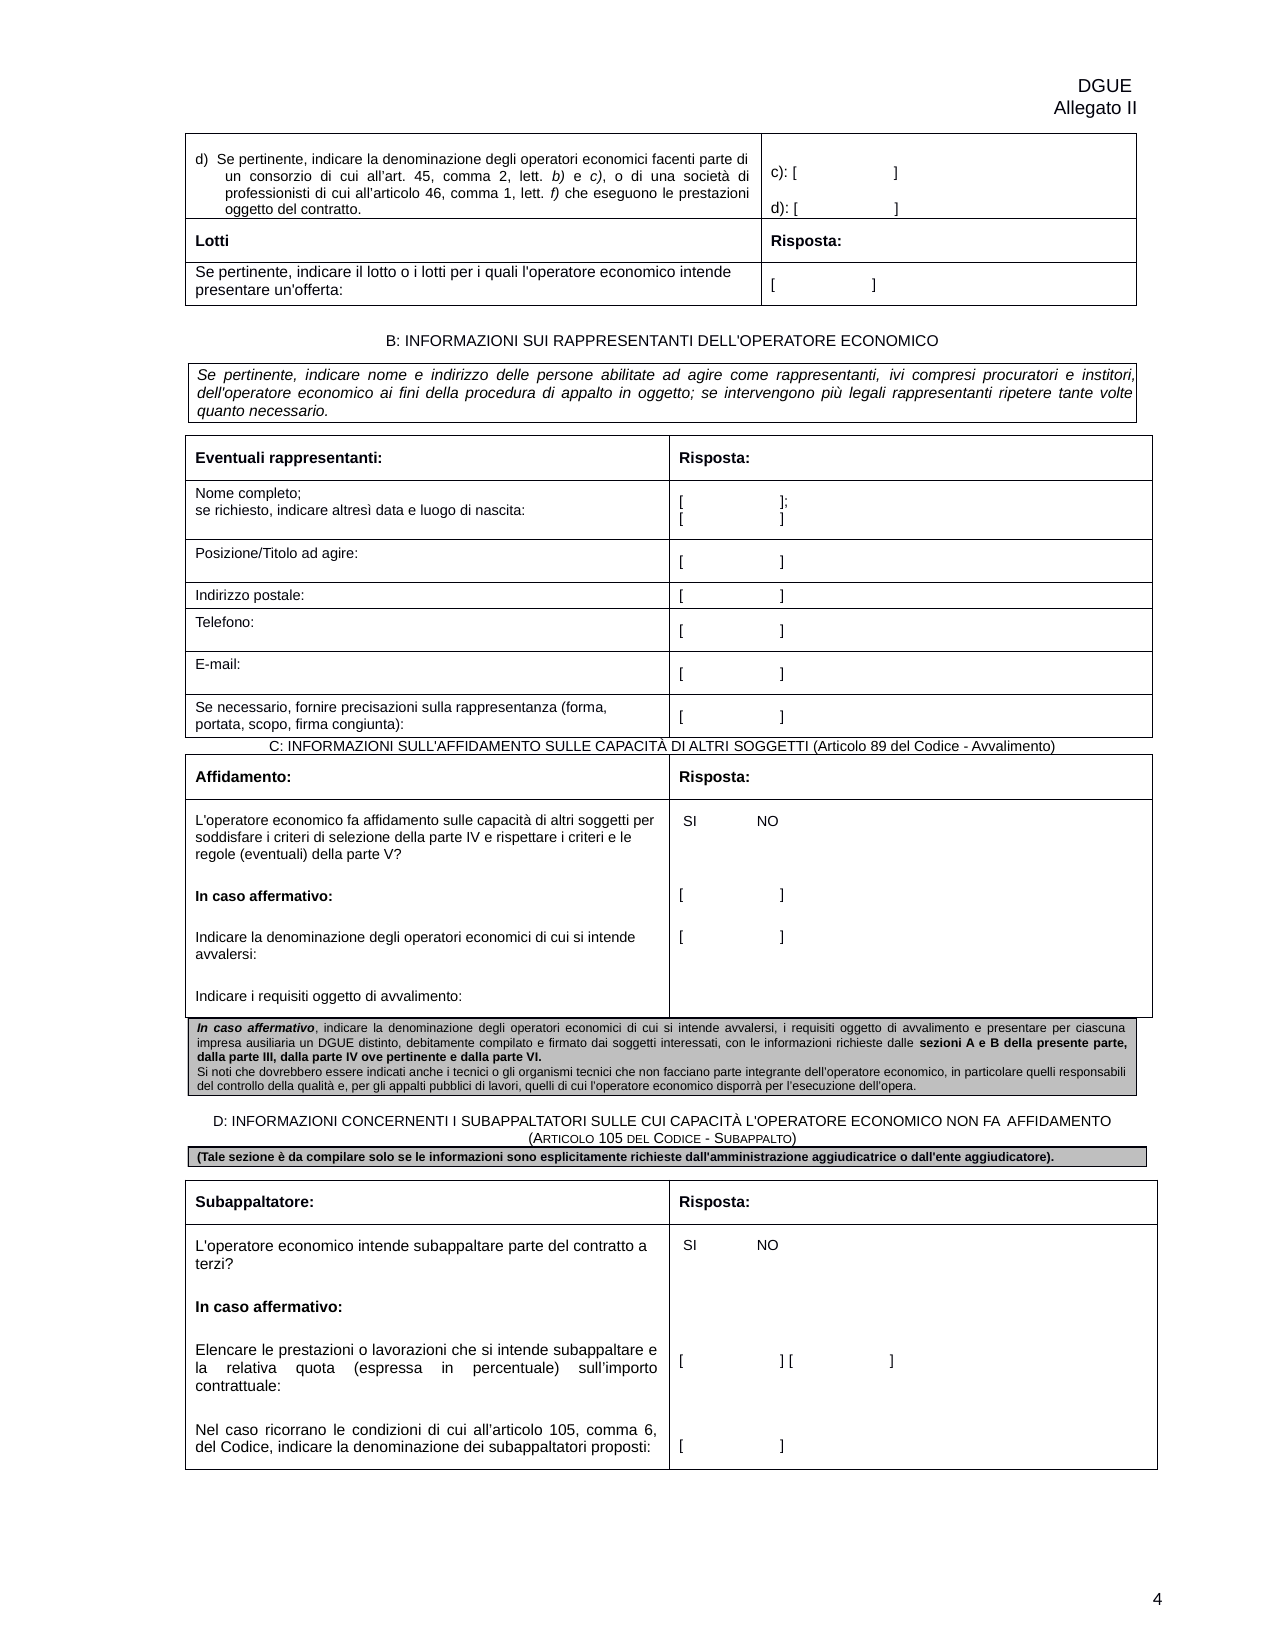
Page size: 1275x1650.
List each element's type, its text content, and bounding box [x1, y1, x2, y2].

title B: Informazioni sui rappresentanti dell'operatore economico [187, 332, 1137, 350]
table_cell Telefono: [186, 609, 669, 651]
table_cell Posizione/Titolo ad agire: [186, 540, 669, 582]
table_header Subappaltatore: [186, 1181, 669, 1223]
text In caso affermativo, indicare la denominazione degli operatori economici di cui si intende avvalersi, i requisiti oggetto di avvalimento e presentare per ciascuna impresa ausiliaria un DGUE distinto, debitamente compilato e firmato dai soggetti interessati, con le informazioni richieste dalle sezioni A e B della presente parte, dalla parte III, dalla parte IV ove pertinente e dalla parte VI. [189, 1019, 1136, 1061]
text Se pertinente, indicare nome e indirizzo delle persone abilitate ad agire come rappresentanti, ivi compresi procuratori e institori, dell'operatore economico ai fini della procedura di appalto in oggetto; se intervengono più legali rappresentanti ripetere tante volte quanto necessario. [189, 364, 1136, 422]
table_cell d) Se pertinente, indicare la denominazione degli operatori economici facenti parte di un consorzio di cui all’art. 45, comma 2, lett. b) e c), o di una società di professionisti di cui all’articolo 46, comma 1, lett. f) che eseguono le prestazioni oggetto del contratto. [186, 134, 761, 218]
table_cell Se necessario, fornire precisazioni sulla rappresentanza (forma, portata, scopo, firma congiunta): [186, 695, 669, 737]
title (Tale sezione è da compilare solo se le informazioni sono esplicitamente richieste dall'amministrazione aggiudicatrice o dall'ente aggiudicatore). [189, 1148, 1146, 1166]
table_cell E-mail: [186, 652, 669, 694]
table_header Risposta: [670, 755, 1152, 798]
table_header Risposta: [670, 436, 1152, 479]
table_cell L'operatore economico fa affidamento sulle capacità di altri soggetti per soddisfare i criteri di selezione della parte IV e rispettare i criteri e le regole (eventuali) della parte V? In caso affermativo: Indicare la denominazione degli operatori economici di cui si intende avvalersi: Indicare i requisiti oggetto di avvalimento: [186, 800, 669, 1017]
table_cell L'operatore economico intende subappaltare parte del contratto a terzi? In caso affermativo: Elencare le prestazioni o lavorazioni che si intende subappaltare e la relativa quota (espressa in percentuale) sull’importo contrattuale: Nel caso ricorrano le condizioni di cui all’articolo 105, comma 6, del Codice, indicare la denominazione dei subappaltatori proposti: [186, 1225, 669, 1469]
table_cell [ ] [762, 263, 1136, 305]
table_cell c): [ ] d): [ ] [762, 134, 1136, 218]
table_cell [ ] [670, 540, 1152, 582]
table_cell Lotti [186, 219, 761, 262]
table_cell Nome completo; se richiesto, indicare altresì data e luogo di nascita: [186, 481, 669, 539]
table_cell [ ] [670, 652, 1152, 694]
table_cell Se pertinente, indicare il lotto o i lotti per i quali l'operatore economico intende presentare un'offerta: [186, 263, 761, 305]
table_cell [ ]; [ ] [670, 481, 1152, 539]
table_cell SI NO [ ] [ ] [ ] [670, 1225, 1157, 1469]
table_header Eventuali rappresentanti: [186, 436, 669, 479]
title C: Informazioni sull'affidamento SULLE Capacità di altri soggetti (Articolo 89 del Codice - Avvalimento) [187, 738, 1137, 754]
text Si noti che dovrebbero essere indicati anche i tecnici o gli organismi tecnici che non facciano parte integrante dell’operatore economico, in particolare quelli responsabili del controllo della qualità e, per gli appalti pubblici di lavori, quelli di cui l’operatore economico disporrà per l’esecuzione dell’opera. [189, 1061, 1136, 1095]
table_cell [ ] [670, 609, 1152, 651]
table_header Affidamento: [186, 755, 669, 798]
table_cell SI NO [ ] [ ] [670, 800, 1152, 1017]
table_header Risposta: [670, 1181, 1157, 1223]
table_cell Indirizzo postale: [186, 583, 669, 608]
table_cell [ ] [670, 695, 1152, 737]
title D: Informazioni concernenti i subappaltatori sulle cui capacità l'operatore economico non fa affidamento (Articolo 105 del Codice - Subappalto) [187, 1113, 1137, 1146]
table_cell [ ] [670, 583, 1152, 608]
table_cell Risposta: [762, 219, 1136, 262]
